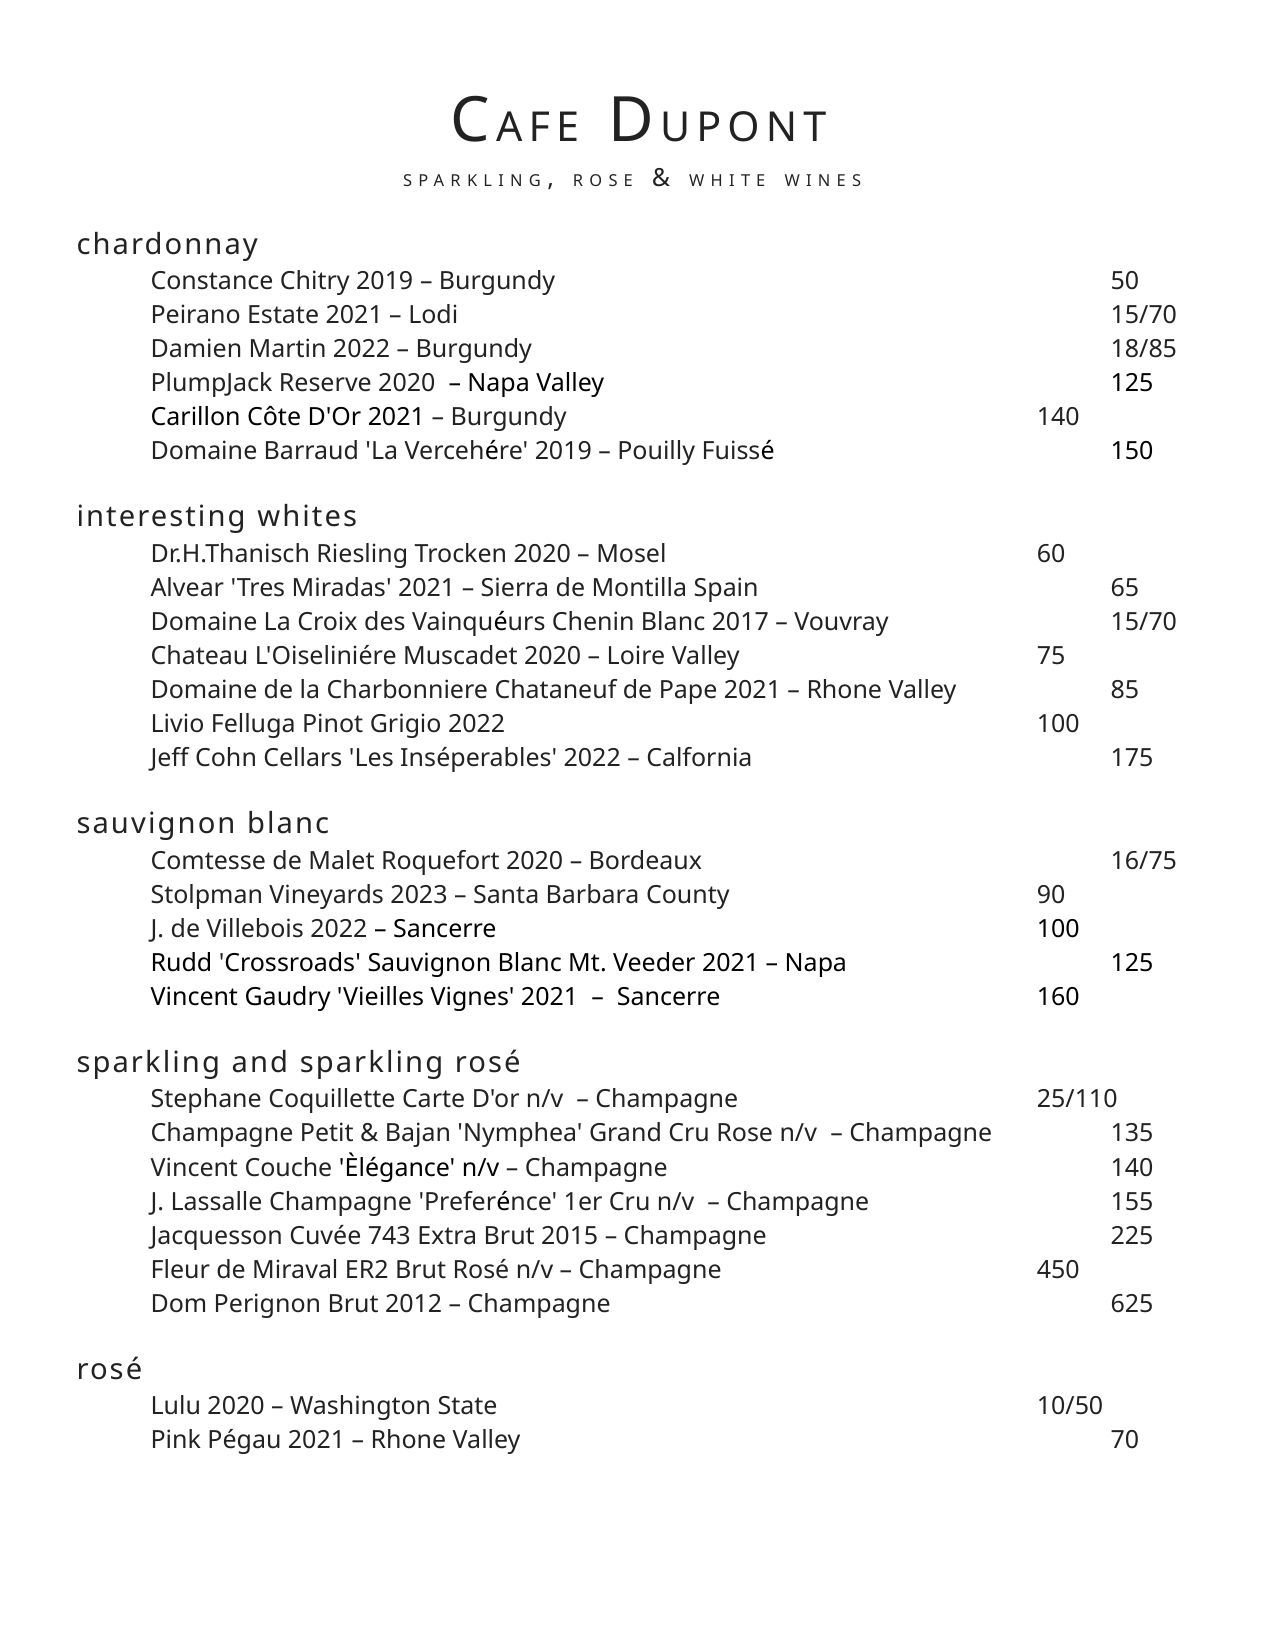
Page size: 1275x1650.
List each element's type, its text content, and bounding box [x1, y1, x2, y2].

text Dr.H.Thanisch Riesling Trocken 2020 – Mosel 60 [76, 535, 1200, 569]
text Chateau L'Oiseliniére Muscadet 2020 – Loire Valley 75 [76, 638, 1200, 672]
text Stephane Coquillette Carte D'or n/v – Champagne 25/110 [76, 1081, 1200, 1115]
text Rudd 'Crossroads' Sauvignon Blanc Mt. Veeder 2021 – Napa 125 [76, 944, 1200, 978]
text Lulu 2020 – Washington State 10/50 [76, 1388, 1200, 1422]
text chardonnay [76, 223, 1200, 263]
text Jeff Cohn Cellars 'Les Inséperables' 2022 – Calfornia 175 [76, 740, 1200, 774]
text Domaine La Croix des Vainquéurs Chenin Blanc 2017 – Vouvray 15/70 [76, 603, 1200, 638]
text Comtesse de Malet Roquefort 2020 – Bordeaux 16/75 [76, 842, 1200, 876]
text Fleur de Miraval ER2 Brut Rosé n/v – Champagne 450 [76, 1251, 1200, 1285]
text Stolpman Vineyards 2023 – Santa Barbara County 90 [76, 876, 1200, 910]
text Vincent Couche 'Èlégance' n/v – Champagne 140 [76, 1149, 1200, 1183]
text Damien Martin 2022 – Burgundy 18/85 [76, 331, 1200, 365]
text sparkling, rose & white wines [76, 160, 1200, 194]
text Champagne Petit & Bajan 'Nymphea' Grand Cru Rose n/v – Champagne 135 [76, 1115, 1200, 1149]
text Sauvignon blanc [76, 803, 1200, 842]
text Carillon Côte D'Or 2021 – Burgundy 140 [76, 399, 1200, 433]
text Peirano Estate 2021 – Lodi 15/70 [76, 297, 1200, 331]
text Vincent Gaudry 'Vieilles Vignes' 2021 – Sancerre 160 [76, 978, 1200, 1013]
text Domaine Barraud 'La Vercehére' 2019 – Pouilly Fuissé 150 [76, 433, 1200, 467]
text Domaine de la Charbonniere Chataneuf de Pape 2021 – Rhone Valley 85 [76, 672, 1200, 706]
text Pink Pégau 2021 – Rhone Valley 70 [76, 1422, 1200, 1456]
text Dom Perignon Brut 2012 – Champagne 625 [76, 1285, 1200, 1319]
text J. de Villebois 2022 – Sancerre 100 [76, 910, 1200, 944]
text rosÉ [76, 1348, 1200, 1388]
text Cafe Dupont [76, 75, 1200, 160]
text Alvear 'Tres Miradas' 2021 – Sierra de Montilla Spain 65 [76, 569, 1200, 603]
text Constance Chitry 2019 – Burgundy 50 [76, 263, 1200, 297]
text PlumpJack Reserve 2020 – Napa Valley 125 [76, 365, 1200, 399]
text J. Lassalle Champagne 'Preferénce' 1er Cru n/v – Champagne 155 [76, 1183, 1200, 1217]
text Jacquesson Cuvée 743 Extra Brut 2015 – Champagne 225 [76, 1217, 1200, 1251]
text Livio Felluga Pinot Grigio 2022 100 [76, 706, 1200, 740]
text Sparkling and sparkling rosÉ [76, 1041, 1200, 1081]
text Interesting whites [76, 496, 1200, 535]
